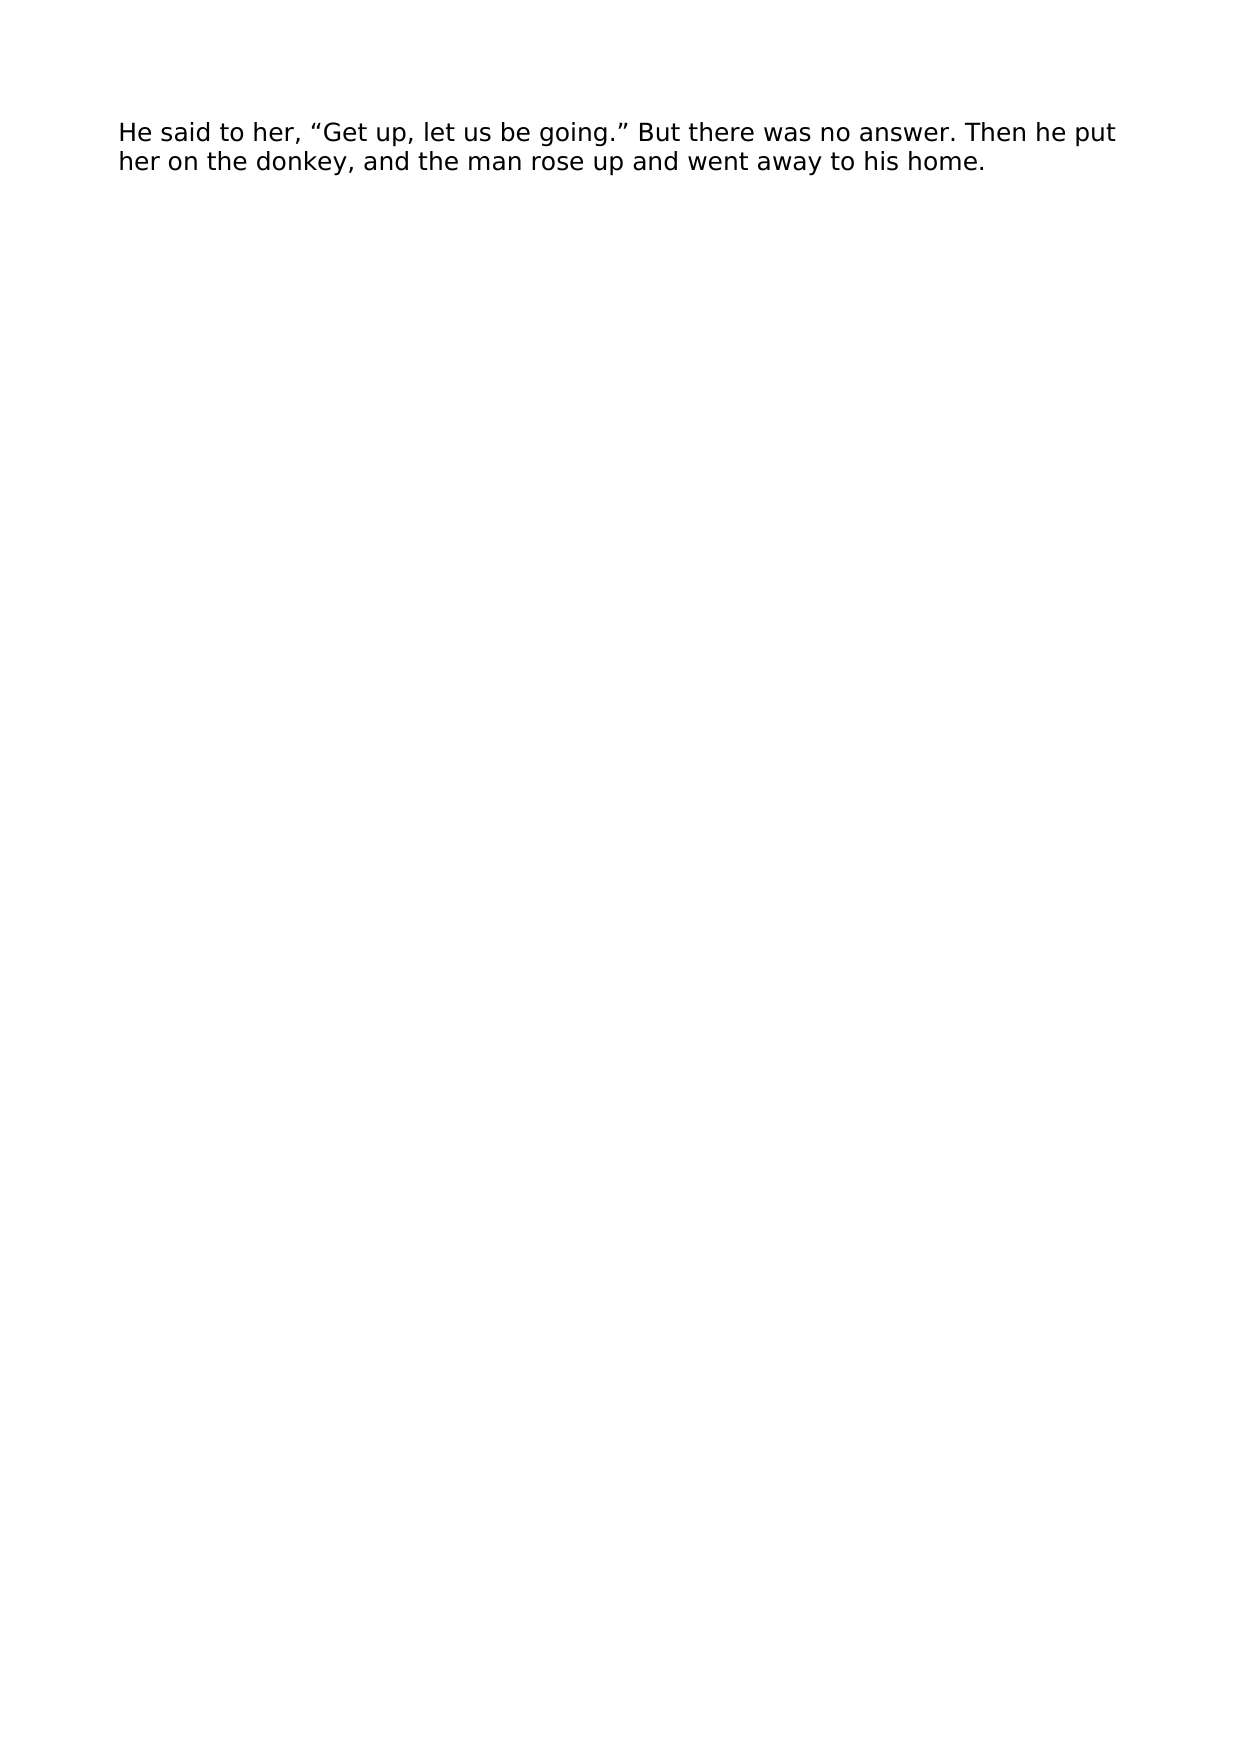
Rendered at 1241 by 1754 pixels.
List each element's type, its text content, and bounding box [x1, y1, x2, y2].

text He said to her, “Get up, let us be going.” But there was no answer. Then he put her on the donkey, and the man rose up and went away to his home. [118, 118, 1122, 176]
